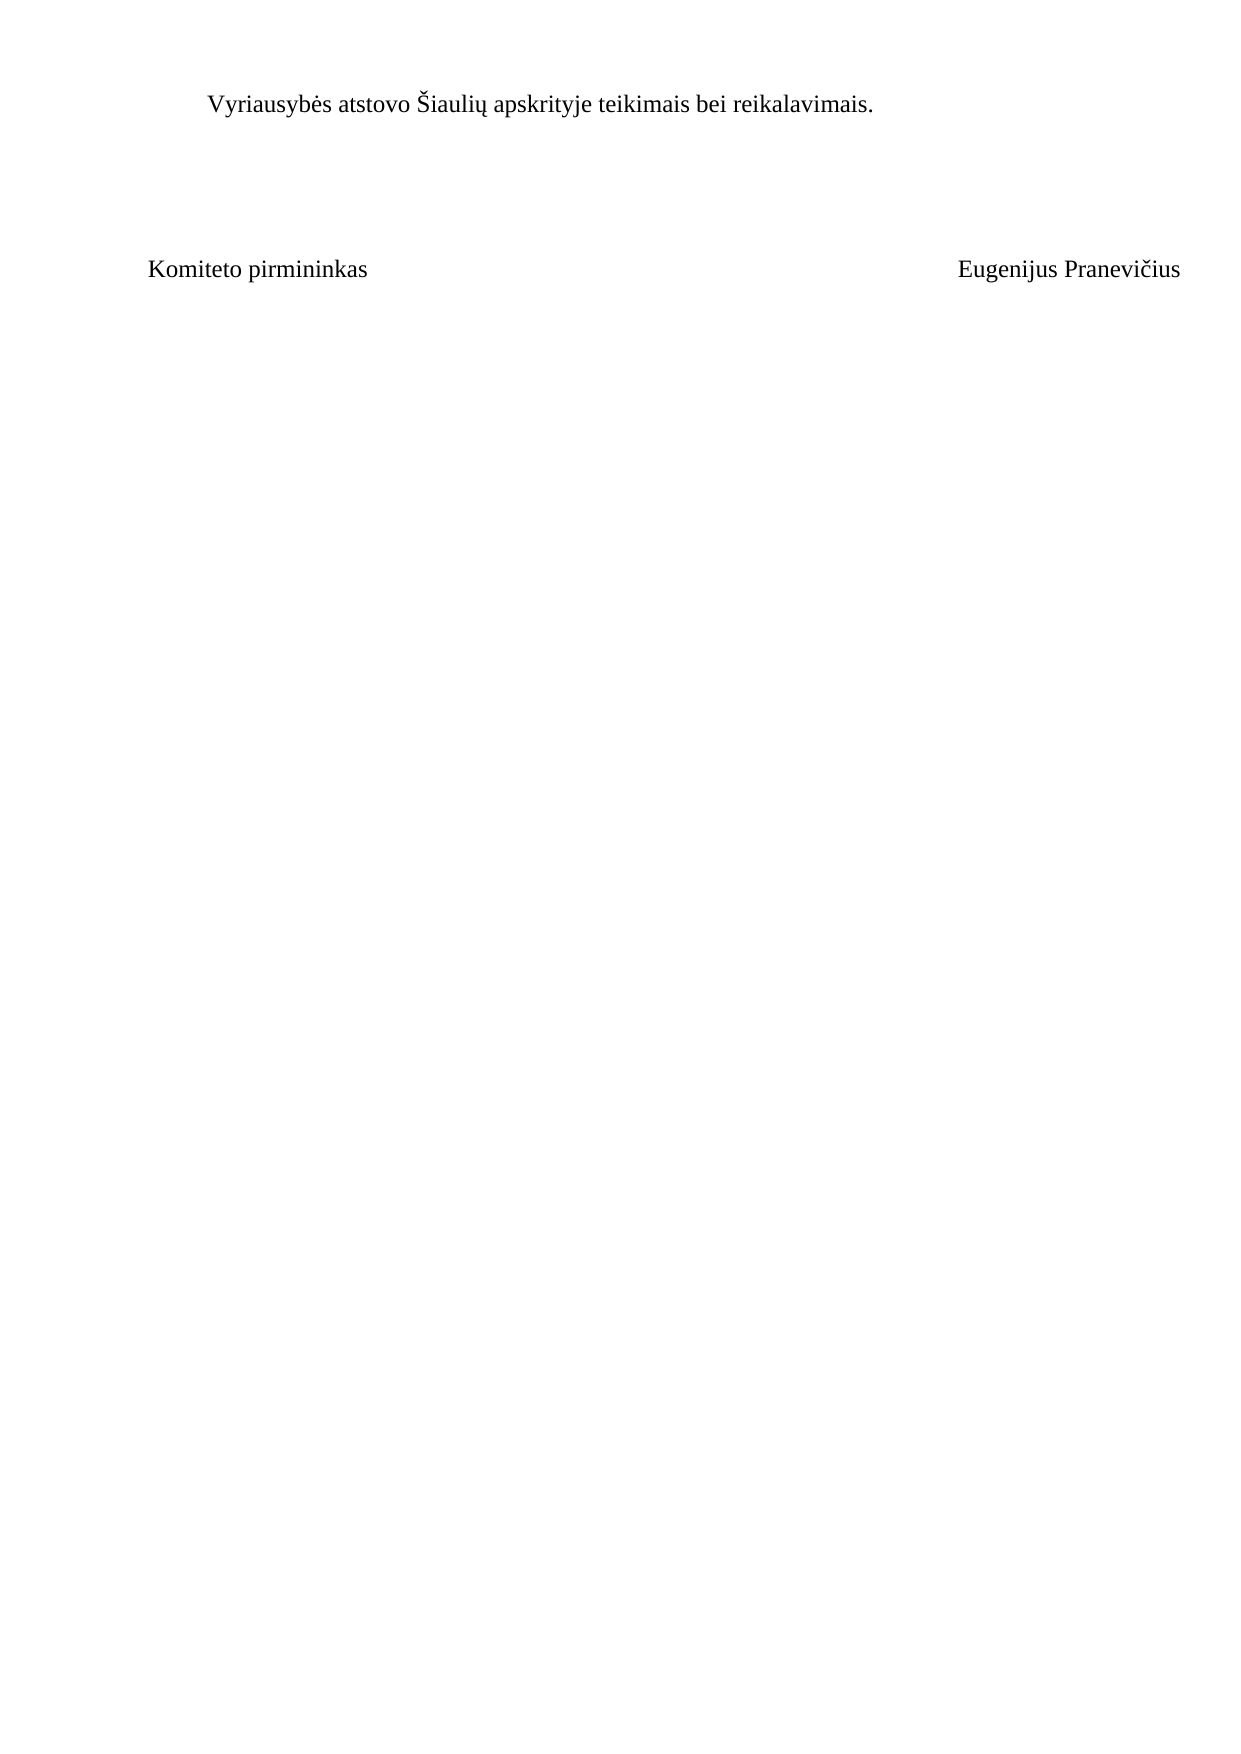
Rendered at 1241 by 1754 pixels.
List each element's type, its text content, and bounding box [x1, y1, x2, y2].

list Vyriausybės atstovo Šiaulių apskrityje teikimais bei reikalavimais. [207, 89, 1181, 117]
text Komiteto pirmininkas Eugenijus Pranevičius [148, 254, 1181, 283]
